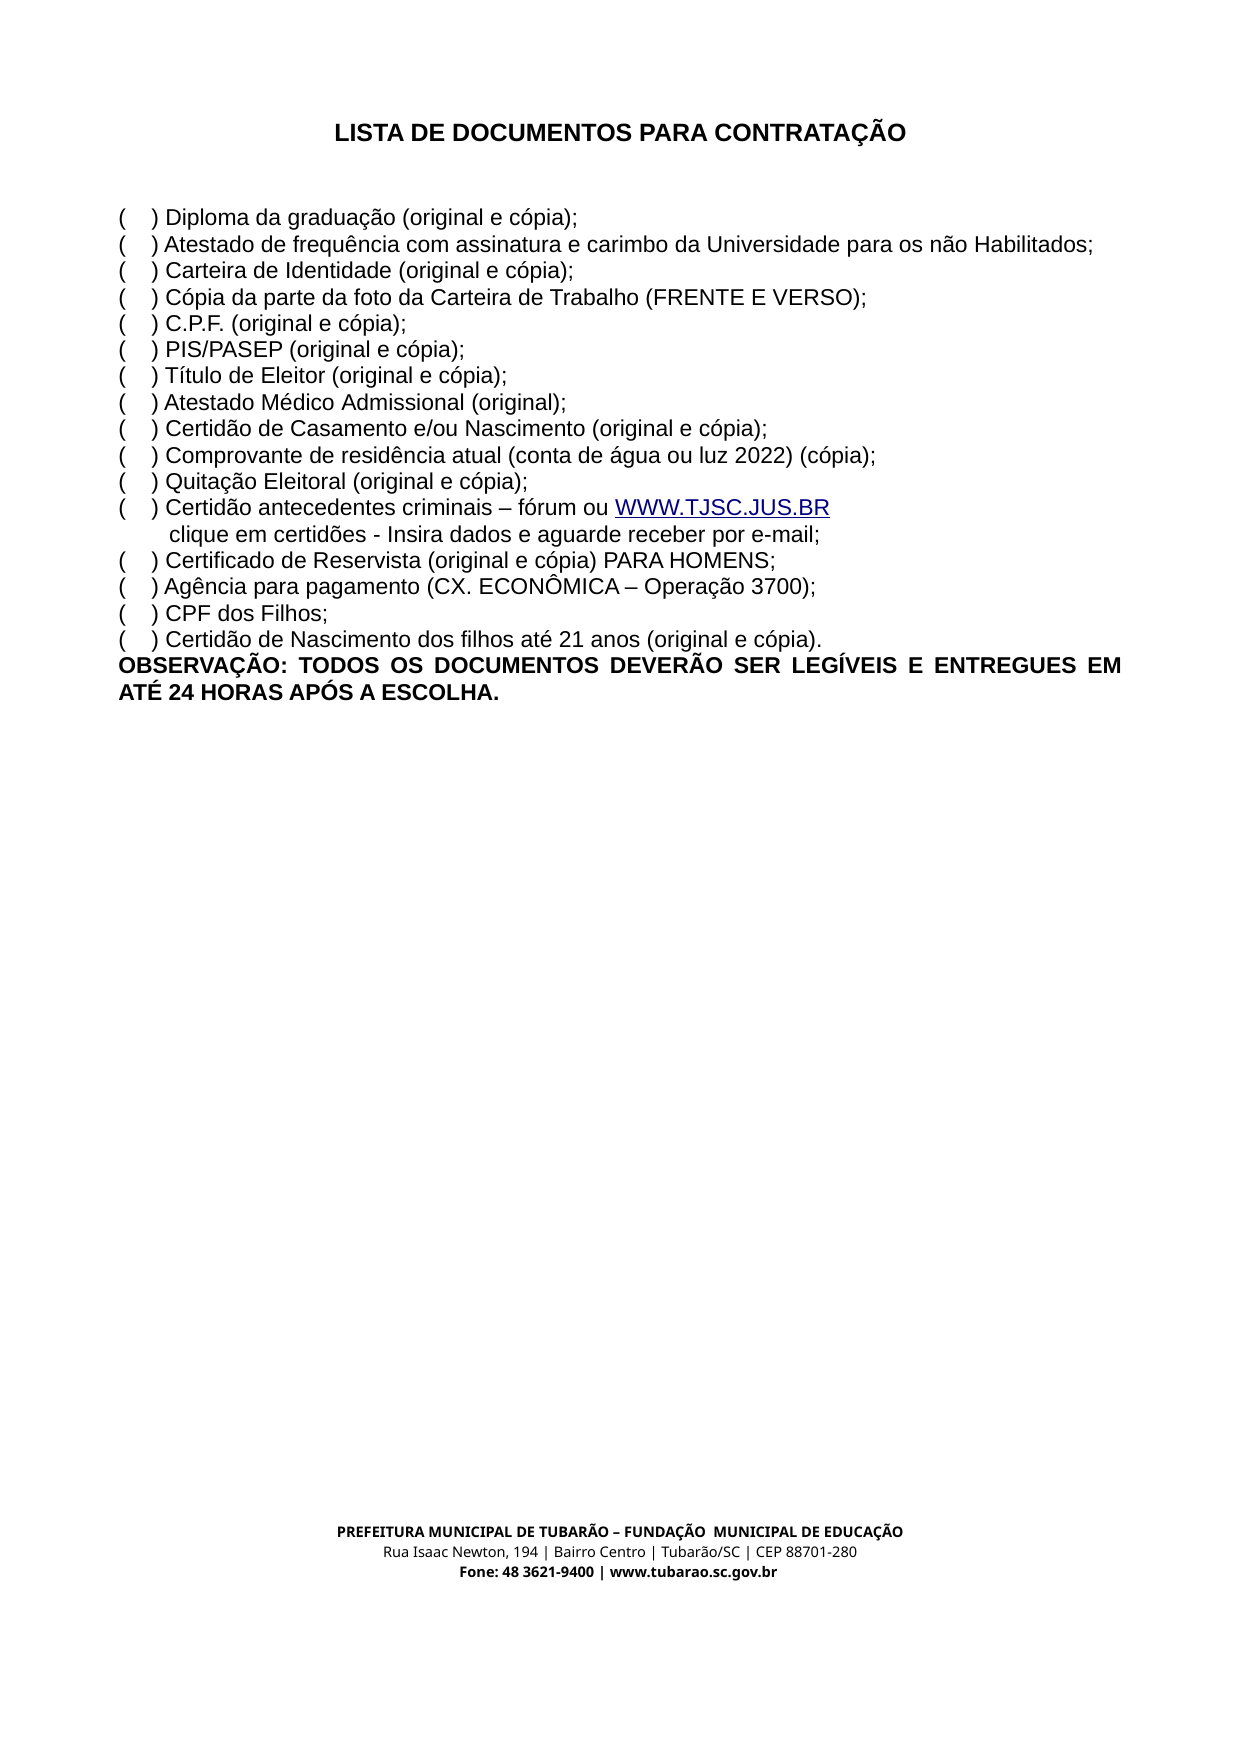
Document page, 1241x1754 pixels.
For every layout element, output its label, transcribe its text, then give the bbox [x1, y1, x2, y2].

text clique em certidões - Insira dados e aguarde receber por e-mail; [118, 521, 1122, 547]
text ( ) Quitação Eleitoral (original e cópia); [118, 468, 1122, 494]
text ( ) PIS/PASEP (original e cópia); [118, 336, 1122, 362]
text ( ) Certidão de Nascimento dos filhos até 21 anos (original e cópia). [118, 626, 1122, 652]
text ( ) Carteira de Identidade (original e cópia); [118, 257, 1122, 283]
text OBSERVAÇÃO: TODOS OS DOCUMENTOS DEVERÃO SER LEGÍVEIS E ENTREGUES EM ATÉ 24 HORAS APÓS A ESCOLHA. [118, 652, 1122, 705]
text Fone: 48 3621-9400 | www.tubarao.sc.gov.br [118, 1562, 1122, 1582]
text ( ) Comprovante de residência atual (conta de água ou luz 2022) (cópia); [118, 442, 1122, 468]
text ( ) Cópia da parte da foto da Carteira de Trabalho (FRENTE E VERSO); [118, 283, 1122, 310]
text ( ) Título de Eleitor (original e cópia); [118, 362, 1122, 389]
text ( ) Atestado Médico Admissional (original); [118, 389, 1122, 415]
text ( ) Diploma da graduação (original e cópia); [118, 204, 1122, 231]
text ( ) CPF dos Filhos; [118, 600, 1122, 626]
text Rua Isaac Newton, 194 | Bairro Centro | Tubarão/SC | CEP 88701-280 [118, 1542, 1122, 1562]
text ( ) Agência para pagamento (CX. ECONÔMICA – Operação 3700); [118, 573, 1122, 600]
text PREFEITURA MUNICIPAL DE TUBARÃO – FUNDAÇÃO MUNICIPAL DE EDUCAÇÃO [118, 1522, 1122, 1542]
text ( ) Certidão de Casamento e/ou Nascimento (original e cópia); [118, 415, 1122, 442]
text ( ) C.P.F. (original e cópia); [118, 310, 1122, 336]
text ( ) Certificado de Reservista (original e cópia) PARA HOMENS; [118, 547, 1122, 573]
text LISTA DE DOCUMENTOS PARA CONTRATAÇÃO [118, 118, 1122, 147]
text ( ) Atestado de frequência com assinatura e carimbo da Universidade para os não Habilitados; [118, 231, 1122, 257]
text ( ) Certidão antecedentes criminais – fórum ou WWW.TJSC.JUS.BR [118, 494, 1122, 521]
